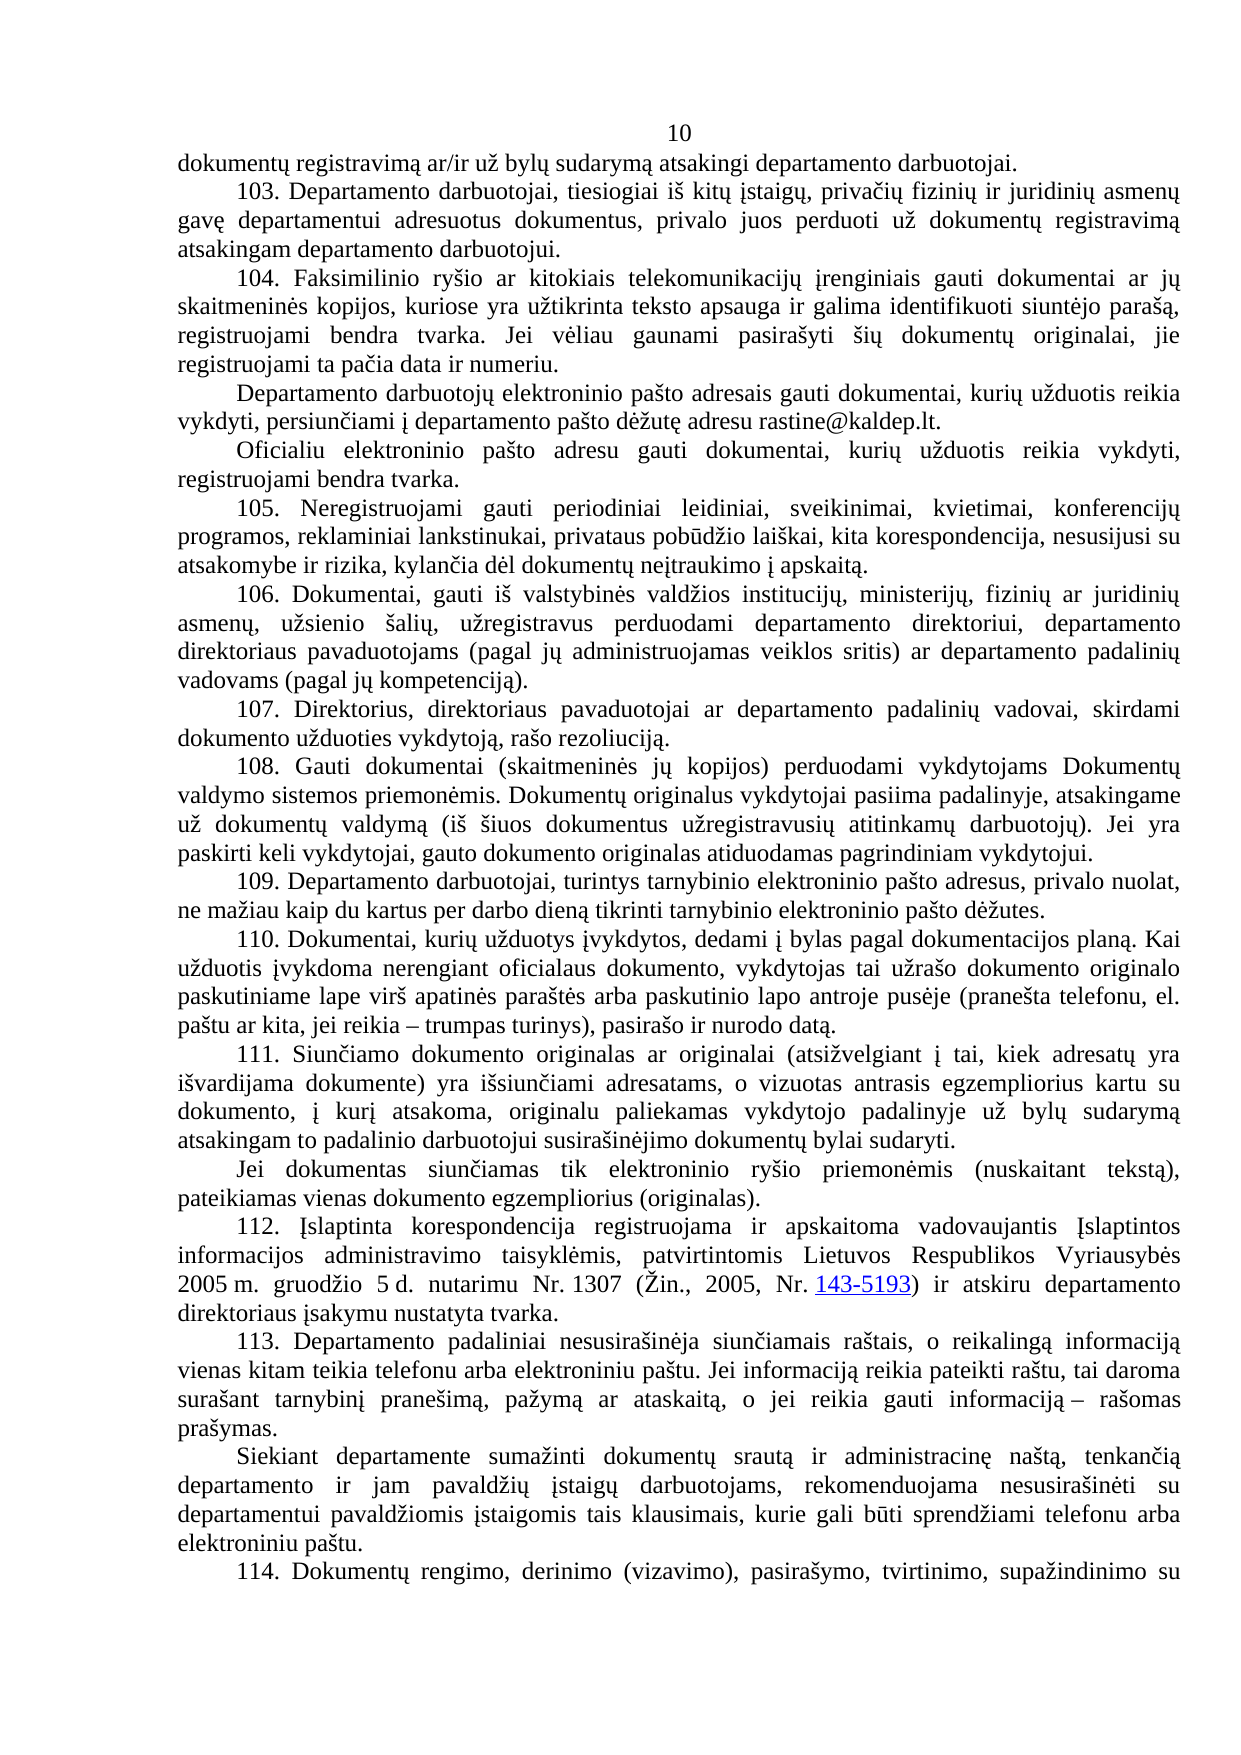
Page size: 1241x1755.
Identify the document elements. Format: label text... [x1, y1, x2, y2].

text 107. Direktorius, direktoriaus pavaduotojai ar departamento padalinių vadovai, skirdami dokumento užduoties vykdytoją, rašo rezoliuciją. [177, 694, 1181, 751]
text 110. Dokumentai, kurių užduotys įvykdytos, dedami į bylas pagal dokumentacijos planą. Kai užduotis įvykdoma nerengiant oficialaus dokumento, vykdytojas tai užrašo dokumento originalo paskutiniame lape virš apatinės paraštės arba paskutinio lapo antroje pusėje (pranešta telefonu, el. paštu ar kita, jei reikia – trumpas turinys), pasirašo ir nurodo datą. [177, 924, 1181, 1039]
text 113. Departamento padaliniai nesusirašinėja siunčiamais raštais, o reikalingą informaciją vienas kitam teikia telefonu arba elektroniniu paštu. Jei informaciją reikia pateikti raštu, tai daroma surašant tarnybinį pranešimą, pažymą ar ataskaitą, o jei reikia gauti informaciją – rašomas prašymas. [177, 1326, 1181, 1441]
text Oficialiu elektroninio pašto adresu gauti dokumentai, kurių užduotis reikia vykdyti, registruojami bendra tvarka. [177, 435, 1181, 493]
text 104. Faksimilinio ryšio ar kitokiais telekomunikacijų įrenginiais gauti dokumentai ar jų skaitmeninės kopijos, kuriose yra užtikrinta teksto apsauga ir galima identifikuoti siuntėjo parašą, registruojami bendra tvarka. Jei vėliau gaunami pasirašyti šių dokumentų originalai, jie registruojami ta pačia data ir numeriu. [177, 263, 1181, 378]
text 108. Gauti dokumentai (skaitmeninės jų kopijos) perduodami vykdytojams Dokumentų valdymo sistemos priemonėmis. Dokumentų originalus vykdytojai pasiima padalinyje, atsakingame už dokumentų valdymą (iš šiuos dokumentus užregistravusių atitinkamų darbuotojų). Jei yra paskirti keli vykdytojai, gauto dokumento originalas atiduodamas pagrindiniam vykdytojui. [177, 751, 1181, 866]
text 106. Dokumentai, gauti iš valstybinės valdžios institucijų, ministerijų, fizinių ar juridinių asmenų, užsienio šalių, užregistravus perduodami departamento direktoriui, departamento direktoriaus pavaduotojams (pagal jų administruojamas veiklos sritis) ar departamento padalinių vadovams (pagal jų kompetenciją). [177, 579, 1181, 694]
text 111. Siunčiamo dokumento originalas ar originalai (atsižvelgiant į tai, kiek adresatų yra išvardijama dokumente) yra išsiunčiami adresatams, o vizuotas antrasis egzempliorius kartu su dokumento, į kurį atsakoma, originalu paliekamas vykdytojo padalinyje už bylų sudarymą atsakingam to padalinio darbuotojui susirašinėjimo dokumentų bylai sudaryti. [177, 1039, 1181, 1154]
text 114. Dokumentų rengimo, derinimo (vizavimo), pasirašymo, tvirtinimo, supažindinimo su [177, 1556, 1181, 1585]
text 105. Neregistruojami gauti periodiniai leidiniai, sveikinimai, kvietimai, konferencijų programos, reklaminiai lankstinukai, privataus pobūdžio laiškai, kita korespondencija, nesusijusi su atsakomybe ir rizika, kylančia dėl dokumentų neįtraukimo į apskaitą. [177, 493, 1181, 579]
text 109. Departamento darbuotojai, turintys tarnybinio elektroninio pašto adresus, privalo nuolat, ne mažiau kaip du kartus per darbo dieną tikrinti tarnybinio elektroninio pašto dėžutes. [177, 866, 1181, 924]
text dokumentų registravimą ar/ir už bylų sudarymą atsakingi departamento darbuotojai. [177, 148, 1181, 176]
text 103. Departamento darbuotojai, tiesiogiai iš kitų įstaigų, privačių fizinių ir juridinių asmenų gavę departamentui adresuotus dokumentus, privalo juos perduoti už dokumentų registravimą atsakingam departamento darbuotojui. [177, 176, 1181, 263]
text Departamento darbuotojų elektroninio pašto adresais gauti dokumentai, kurių užduotis reikia vykdyti, persiunčiami į departamento pašto dėžutę adresu rastine@kaldep.lt. [177, 378, 1181, 435]
text Siekiant departamente sumažinti dokumentų srautą ir administracinę naštą, tenkančią departamento ir jam pavaldžių įstaigų darbuotojams, rekomenduojama nesusirašinėti su departamentui pavaldžiomis įstaigomis tais klausimais, kurie gali būti sprendžiami telefonu arba elektroniniu paštu. [177, 1441, 1181, 1556]
text 112. Įslaptinta korespondencija registruojama ir apskaitoma vadovaujantis Įslaptintos informacijos administravimo taisyklėmis, patvirtintomis Lietuvos Respublikos Vyriausybės 2005 m. gruodžio 5 d. nutarimu Nr. 1307 (Žin., 2005, Nr. 143-5193) ir atskiru departamento direktoriaus įsakymu nustatyta tvarka. [177, 1211, 1181, 1326]
text Jei dokumentas siunčiamas tik elektroninio ryšio priemonėmis (nuskaitant tekstą), pateikiamas vienas dokumento egzempliorius (originalas). [177, 1154, 1181, 1211]
